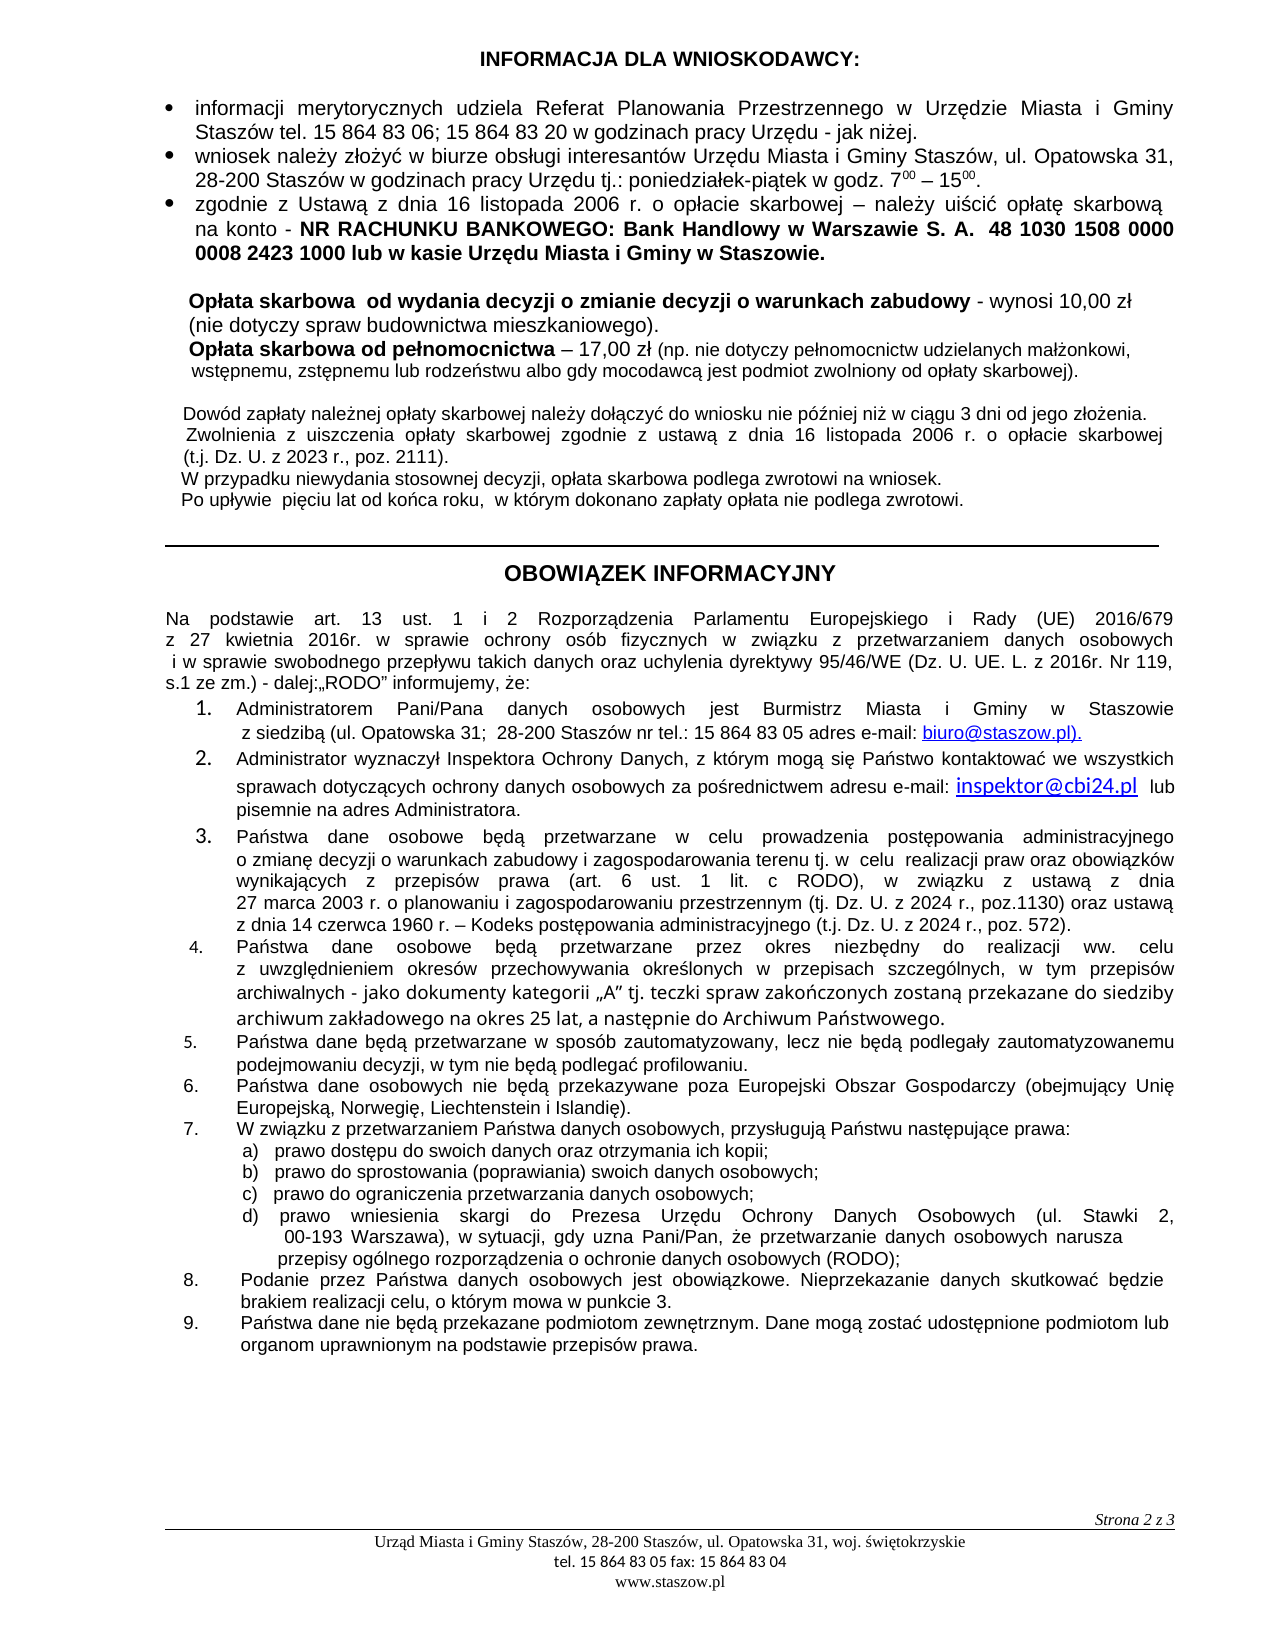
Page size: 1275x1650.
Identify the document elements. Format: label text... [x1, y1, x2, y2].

list c) prawo do ograniczenia przetwarzania danych osobowych; [242, 1183, 1175, 1204]
text Po upływie pięciu lat od końca roku, w którym dokonano zapłaty opłata nie podlega zwrotowi. [165, 489, 1175, 511]
text Dowód zapłaty należnej opłaty skarbowej należy dołączyć do wniosku nie później niż w ciągu 3 dni od jego złożenia. [165, 403, 1175, 424]
list a) prawo dostępu do swoich danych oraz otrzymania ich kopii; [242, 1140, 1175, 1161]
text Zwolnienia z uiszczenia opłaty skarbowej zgodnie z ustawą z dnia 16 listopada 2006 r. o opłacie skarbowej (t.j. Dz. U. z 2023 r., poz. 2111). [153, 424, 1175, 467]
list wstępnemu, zstępnemu lub rodzeństwu albo gdy mocodawcą jest podmiot zwolniony od opłaty skarbowej). [136, 360, 1175, 382]
list b) prawo do sprostowania (poprawiania) swoich danych osobowych; [242, 1161, 1175, 1183]
list Państwa dane osobowych nie będą przekazywane poza Europejski Obszar Gospodarczy (obejmujący Unię Europejską, Norwegię, Liechtenstein i Islandię). [183, 1075, 1175, 1118]
list d) prawo wniesienia skargi do Prezesa Urzędu Ochrony Danych Osobowych (ul. Stawki 2, 00-193 Warszawa), w sytuacji, gdy uzna Pani/Pan, że przetwarzanie danych osobowych narusza przepisy ogólnego rozporządzenia o ochronie danych osobowych (RODO); [207, 1204, 1175, 1269]
list Administrator wyznaczył Inspektora Ochrony Danych, z którym mogą się Państwo kontaktować we wszystkich sprawach dotyczących ochrony danych osobowych za pośrednictwem adresu e-mail: inspektor@cbi24.pl lub pisemnie na adres Administratora. [195, 743, 1175, 821]
list W związku z przetwarzaniem Państwa danych osobowych, przysługują Państwu następujące prawa: [183, 1118, 1175, 1140]
list Państwa dane osobowe będą przetwarzane w celu prowadzenia postępowania administracyjnego o zmianę decyzji o warunkach zabudowy i zagospodarowania terenu tj. w celu realizacji praw oraz obowiązków wynikających z przepisów prawa (art. 6 ust. 1 lit. c RODO), w związku z ustawą z dnia 27 marca 2003 r. o planowaniu i zagospodarowaniu przestrzennym (tj. Dz. U. z 2024 r., poz.1130) oraz ustawą z dnia 14 czerwca 1960 r. – Kodeks postępowania administracyjnego (t.j. Dz. U. z 2024 r., poz. 572). [195, 821, 1175, 935]
list zgodnie z Ustawą z dnia 16 listopada 2006 r. o opłacie skarbowej – należy uiścić opłatę skarbową na konto - NR RACHUNKU BANKOWEGO: Bank Handlowy w Warszawie S. A. 48 1030 1508 0000 0008 2423 1000 lub w kasie Urzędu Miasta i Gminy w Staszowie. [165, 192, 1175, 264]
text W przypadku niewydania stosownej decyzji, opłata skarbowa podlega zwrotowi na wniosek. [165, 467, 1175, 489]
list Opłata skarbowa od wydania decyzji o zmianie decyzji o warunkach zabudowy - wynosi 10,00 zł [136, 288, 1198, 312]
list Państwa dane osobowe będą przetwarzane przez okres niezbędny do realizacji ww. celu z uwzględnieniem okresów przechowywania określonych w przepisach szczególnych, w tym przepisów archiwalnych - jako dokumenty kategorii „A” tj. teczki spraw zakończonych zostaną przekazane do siedziby archiwum zakładowego na okres 25 lat, a następnie do Archiwum Państwowego. [189, 935, 1175, 1031]
text OBOWIĄZEK INFORMACYJNY [165, 560, 1175, 586]
list Administratorem Pani/Pana danych osobowych jest Burmistrz Miasta i Gminy w Staszowie z siedzibą (ul. Opatowska 31; 28-200 Staszów nr tel.: 15 864 83 05 adres e-mail: biuro@staszow.pl). [195, 693, 1175, 743]
list wniosek należy złożyć w biurze obsługi interesantów Urzędu Miasta i Gminy Staszów, ul. Opatowska 31, 28-200 Staszów w godzinach pracy Urzędu tj.: poniedziałek-piątek w godz. 700 – 1500. [165, 144, 1175, 192]
text Na podstawie art. 13 ust. 1 i 2 Rozporządzenia Parlamentu Europejskiego i Rady (UE) 2016/679 z 27 kwietnia 2016r. w sprawie ochrony osób fizycznych w związku z przetwarzaniem danych osobowych i w sprawie swobodnego przepływu takich danych oraz uchylenia dyrektywy 95/46/WE (Dz. U. UE. L. z 2016r. Nr 119, s.1 ze zm.) - dalej:„RODO” informujemy, że: [165, 607, 1175, 693]
list Podanie przez Państwa danych osobowych jest obowiązkowe. Nieprzekazanie danych skutkować będzie brakiem realizacji celu, o którym mowa w punkcie 3. [183, 1269, 1175, 1312]
list Opłata skarbowa od pełnomocnictwa – 17,00 zł (np. nie dotyczy pełnomocnictw udzielanych małżonkowi, [136, 336, 1175, 360]
list informacji merytorycznych udziela Referat Planowania Przestrzennego w Urzędzie Miasta i Gminy Staszów tel. 15 864 83 06; 15 864 83 20 w godzinach pracy Urzędu - jak niżej. [165, 96, 1175, 144]
list Państwa dane będą przetwarzane w sposób zautomatyzowany, lecz nie będą podlegały zautomatyzowanemu podejmowaniu decyzji, w tym nie będą podlegać profilowaniu. [183, 1031, 1175, 1075]
list (nie dotyczy spraw budownictwa mieszkaniowego). [136, 312, 1198, 336]
text INFORMACJA DLA WNIOSKODAWCY: [165, 47, 1175, 71]
list Państwa dane nie będą przekazane podmiotom zewnętrznym. Dane mogą zostać udostępnione podmiotom lub organom uprawnionym na podstawie przepisów prawa. [183, 1312, 1175, 1355]
